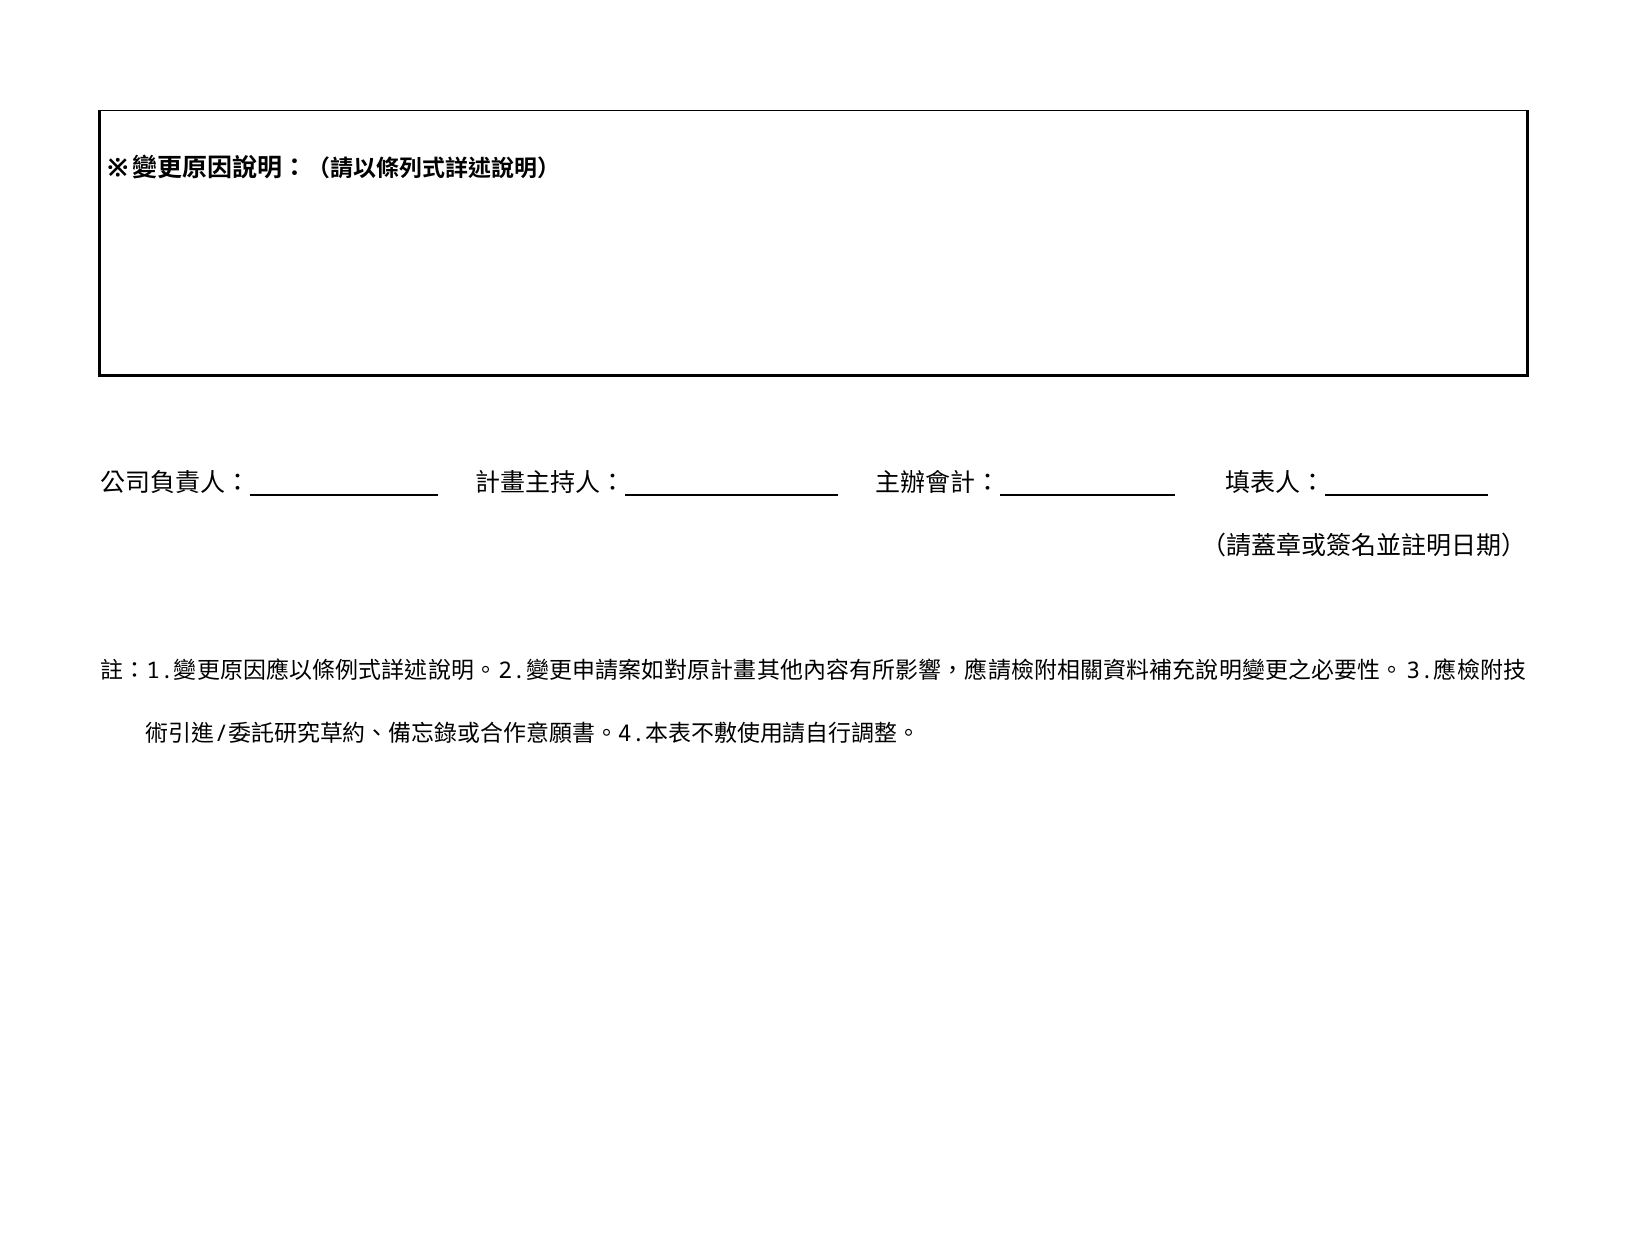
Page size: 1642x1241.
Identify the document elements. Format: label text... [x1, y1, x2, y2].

table_cell ※變更原因說明：（請以條列式詳述說明） [101, 111, 1526, 374]
text （請蓋章或簽名並註明日期） [100, 502, 1526, 564]
text 註：1.變更原因應以條例式詳述說明。2.變更申請案如對原計畫其他內容有所影響，應請檢附相關資料補充說明變更之必要性。3.應檢附技術引進/委託研究草約、備忘錄或合作意願書。4.本表不敷使用請自行調整。 [100, 627, 1526, 752]
text 公司負責人： 計畫主持人： 主辦會計： 填表人： [100, 439, 1526, 502]
